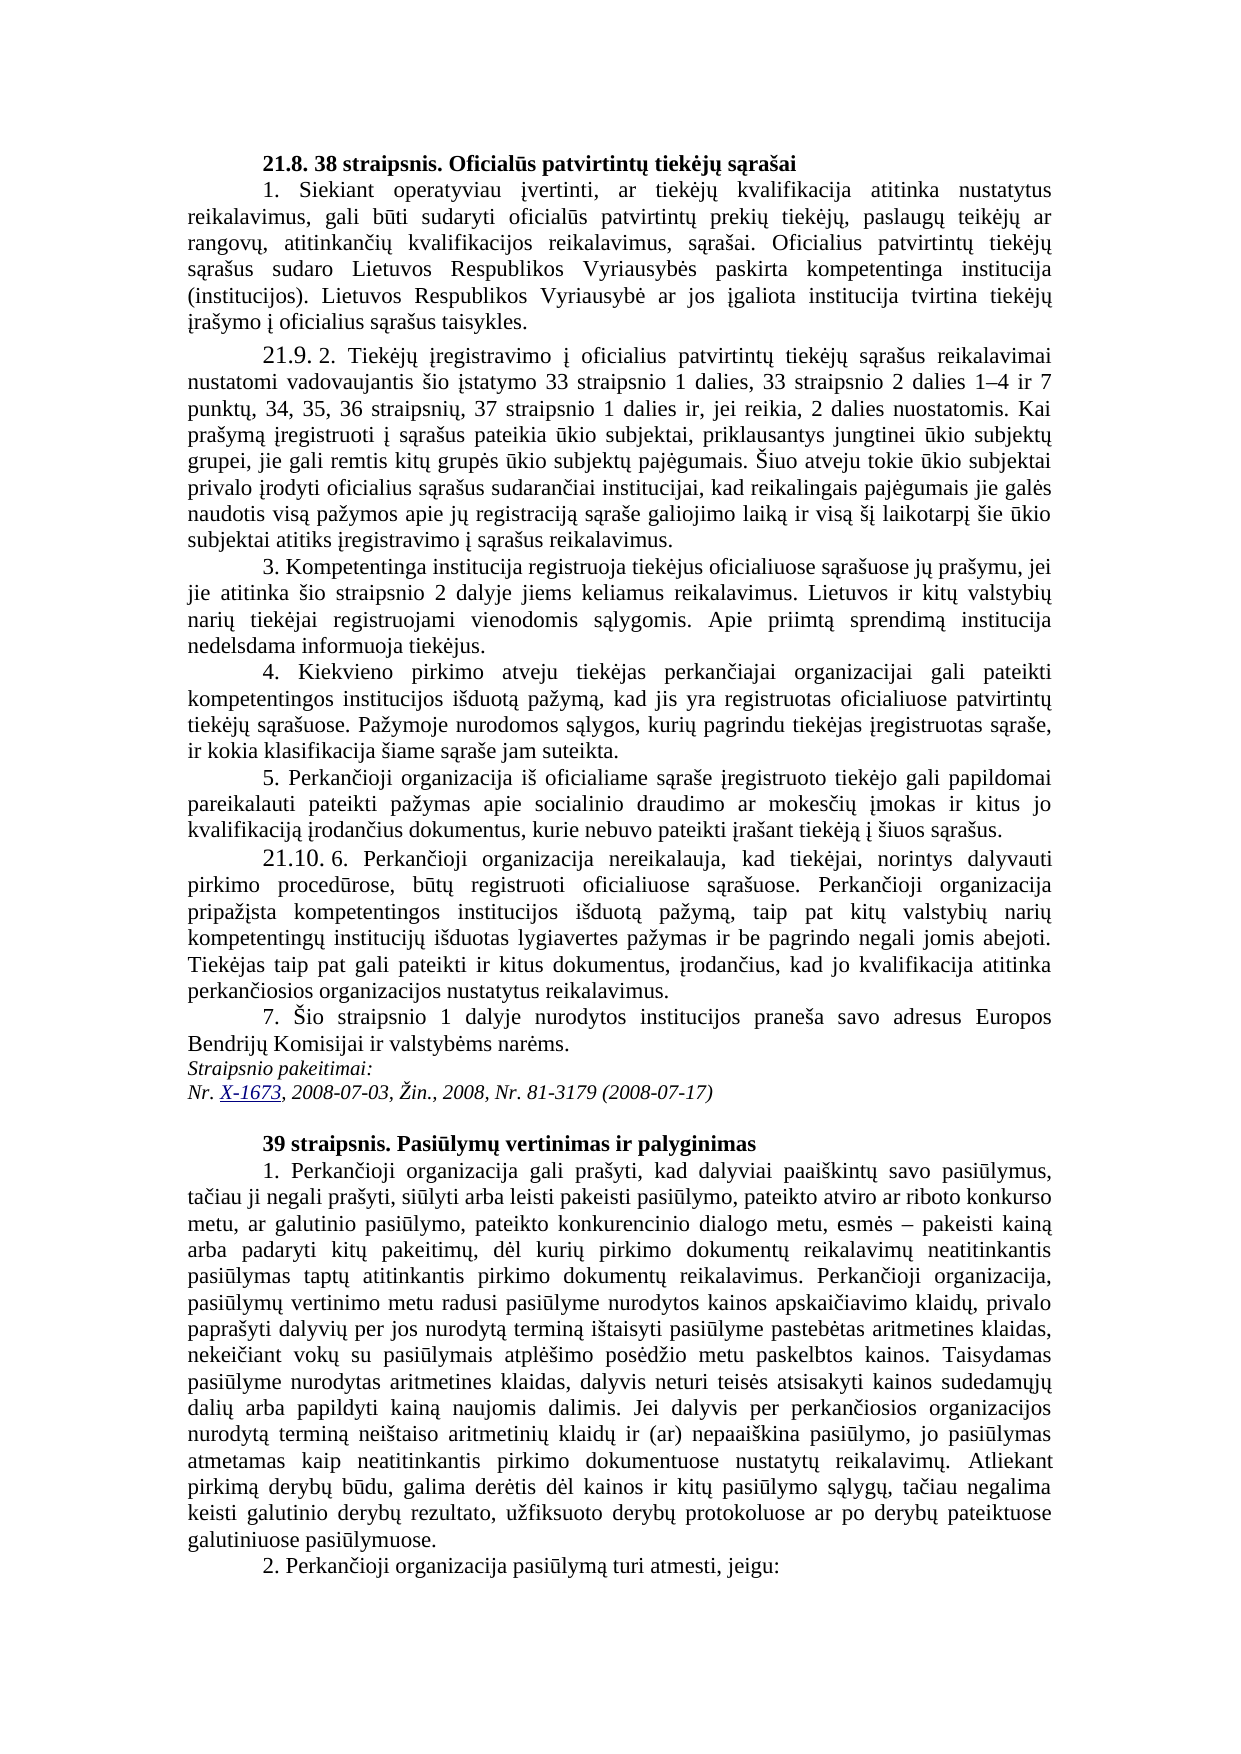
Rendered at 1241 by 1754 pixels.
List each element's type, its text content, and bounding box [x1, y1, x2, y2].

text 1. Siekiant operatyviau įvertinti, ar tiekėjų kvalifikacija atitinka nustatytus reikalavimus, gali būti sudaryti oficialūs patvirtintų prekių tiekėjų, paslaugų teikėjų ar rangovų, atitinkančių kvalifikacijos reikalavimus, sąrašai. Oficialius patvirtintų tiekėjų sąrašus sudaro Lietuvos Respublikos Vyriausybės paskirta kompetentinga institucija (institucijos). Lietuvos Respublikos Vyriausybė ar jos įgaliota institucija tvirtina tiekėjų įrašymo į oficialius sąrašus taisykles. [187, 176, 1053, 334]
text 5. Perkančioji organizacija iš oficialiame sąraše įregistruoto tiekėjo gali papildomai pareikalauti pateikti pažymas apie socialinio draudimo ar mokesčių įmokas ir kitus jo kvalifikaciją įrodančius dokumentus, kurie nebuvo pateikti įrašant tiekėją į šiuos sąrašus. [187, 764, 1053, 843]
text 4. Kiekvieno pirkimo atveju tiekėjas perkančiajai organizacijai gali pateikti kompetentingos institucijos išduotą pažymą, kad jis yra registruotas oficialiuose patvirtintų tiekėjų sąrašuose. Pažymoje nurodomos sąlygos, kurių pagrindu tiekėjas įregistruotas sąraše, ir kokia klasifikacija šiame sąraše jam suteikta. [187, 658, 1053, 764]
text 3. Kompetentinga institucija registruoja tiekėjus oficialiuose sąrašuose jų prašymu, jei jie atitinka šio straipsnio 2 dalyje jiems keliamus reikalavimus. Lietuvos ir kitų valstybių narių tiekėjai registruojami vienodomis sąlygomis. Apie priimtą sprendimą institucija nedelsdama informuoja tiekėjus. [187, 553, 1053, 658]
text 1. Perkančioji organizacija gali prašyti, kad dalyviai paaiškintų savo pasiūlymus, tačiau ji negali prašyti, siūlyti arba leisti pakeisti pasiūlymo, pateikto atviro ar riboto konkurso metu, ar galutinio pasiūlymo, pateikto konkurencinio dialogo metu, esmės – pakeisti kainą arba padaryti kitų pakeitimų, dėl kurių pirkimo dokumentų reikalavimų neatitinkantis pasiūlymas taptų atitinkantis pirkimo dokumentų reikalavimus. Perkančioji organizacija, pasiūlymų vertinimo metu radusi pasiūlyme nurodytos kainos apskaičiavimo klaidų, privalo paprašyti dalyvių per jos nurodytą terminą ištaisyti pasiūlyme pastebėtas aritmetines klaidas, nekeičiant vokų su pasiūlymais atplėšimo posėdžio metu paskelbtos kainos. Taisydamas pasiūlyme nurodytas aritmetines klaidas, dalyvis neturi teisės atsisakyti kainos sudedamųjų dalių arba papildyti kainą naujomis dalimis. Jei dalyvis per perkančiosios organizacijos nurodytą terminą neištaiso aritmetinių klaidų ir (ar) nepaaiškina pasiūlymo, jo pasiūlymas atmetamas kaip neatitinkantis pirkimo dokumentuose nustatytų reikalavimų. Atliekant pirkimą derybų būdu, galima derėtis dėl kainos ir kitų pasiūlymo sąlygų, tačiau negalima keisti galutinio derybų rezultato, užfiksuoto derybų protokoluose ar po derybų pateiktuose galutiniuose pasiūlymuose. [187, 1157, 1053, 1552]
subtitle 38 straipsnis. Oficialūs patvirtintų tiekėjų sąrašai [187, 150, 1053, 176]
text Straipsnio pakeitimai: [187, 1056, 1053, 1080]
subtitle 6. Perkančioji organizacija nereikalauja, kad tiekėjai, norintys dalyvauti pirkimo procedūrose, būtų registruoti oficialiuose sąrašuose. Perkančioji organizacija pripažįsta kompetentingos institucijos išduotą pažymą, taip pat kitų valstybių narių kompetentingų institucijų išduotas lygiavertes pažymas ir be pagrindo negali jomis abejoti. Tiekėjas taip pat gali pateikti ir kitus dokumentus, įrodančius, kad jo kvalifikacija atitinka perkančiosios organizacijos nustatytus reikalavimus. [187, 843, 1053, 1003]
text Nr. X-1673, 2008-07-03, Žin., 2008, Nr. 81-3179 (2008-07-17) [187, 1080, 1053, 1104]
text 39 straipsnis. Pasiūlymų vertinimas ir palyginimas [187, 1131, 1053, 1157]
text 7. Šio straipsnio 1 dalyje nurodytos institucijos praneša savo adresus Europos Bendrijų Komisijai ir valstybėms narėms. [187, 1003, 1053, 1056]
text 2. Perkančioji organizacija pasiūlymą turi atmesti, jeigu: [187, 1552, 1053, 1578]
subtitle 2. Tiekėjų įregistravimo į oficialius patvirtintų tiekėjų sąrašus reikalavimai nustatomi vadovaujantis šio įstatymo 33 straipsnio 1 dalies, 33 straipsnio 2 dalies 1–4 ir 7 punktų, 34, 35, 36 straipsnių, 37 straipsnio 1 dalies ir, jei reikia, 2 dalies nuostatomis. Kai prašymą įregistruoti į sąrašus pateikia ūkio subjektai, priklausantys jungtinei ūkio subjektų grupei, jie gali remtis kitų grupės ūkio subjektų pajėgumais. Šiuo atveju tokie ūkio subjektai privalo įrodyti oficialius sąrašus sudarančiai institucijai, kad reikalingais pajėgumais jie galės naudotis visą pažymos apie jų registraciją sąraše galiojimo laiką ir visą šį laikotarpį šie ūkio subjektai atitiks įregistravimo į sąrašus reikalavimus. [187, 340, 1053, 553]
